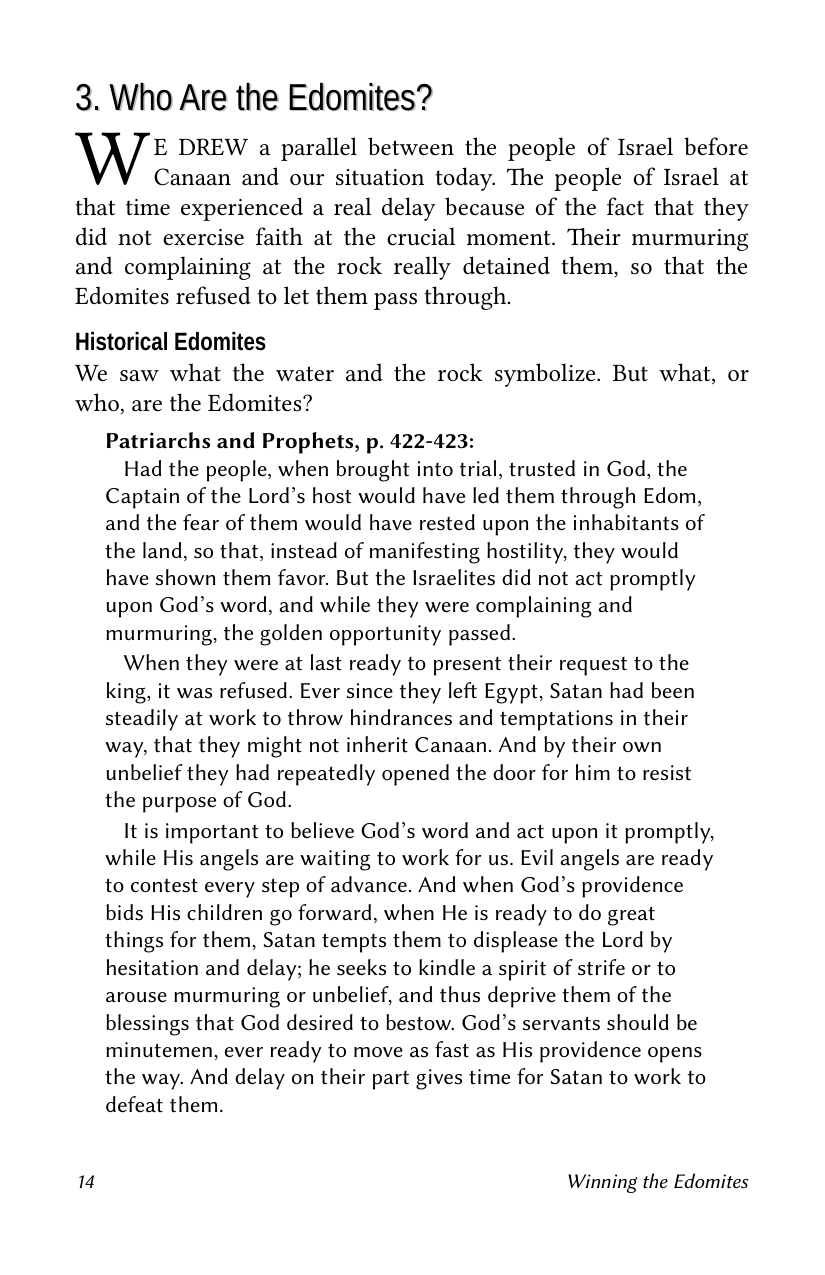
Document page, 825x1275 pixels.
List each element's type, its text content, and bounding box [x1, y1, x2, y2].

text It is important to believe God’s word and act upon it promptly, while His angels are waiting to work for us. Evil angels are ready to contest every step of advance. And when God’s providence bids His children go forward, when He is ready to do great things for them, Satan tempts them to displease the Lord by hesitation and delay; he seeks to kindle a spirit of strife or to arouse murmuring or unbelief, and thus deprive them of the blessings that God desired to bestow. God’s servants should be minutemen, ever ready to move as fast as His providence opens the way. And delay on their part gives time for Satan to work to defeat them. [105, 818, 720, 1118]
text When they were at last ready to present their request to the king, it was refused. Ever since they left Egypt, Satan had been steadily at work to throw hindrances and temptations in their way, that they might not inherit Canaan. And by their own unbelief they had repeatedly opened the door for him to resist the purpose of God. [105, 650, 720, 813]
title Who Are the Edomites? [75, 75, 750, 118]
text Patriarchs and Prophets, p. 422-423: [105, 428, 750, 454]
text Had the people, when brought into trial, trusted in God, the Captain of the Lord’s host would have led them through Edom, and the fear of them would have rested upon the inhabitants of the land, so that, instead of manifesting hostility, they would have shown them favor. But the Israelites did not act promptly upon God’s word, and while they were complaining and murmuring, the golden opportunity passed. [105, 455, 720, 646]
subtitle Historical Edomites [75, 327, 750, 356]
text WE DREW a parallel between the people of Israel before Canaan and our situation today. The people of Israel at that time experienced a real delay because of the fact that they did not exercise faith at the crucial moment. Their murmuring and complaining at the rock really detained them, so that the Edomites refused to let them pass through. [75, 133, 750, 311]
text We saw what the water and the rock symbolize. But what, or who, are the Edomites? [75, 359, 750, 417]
